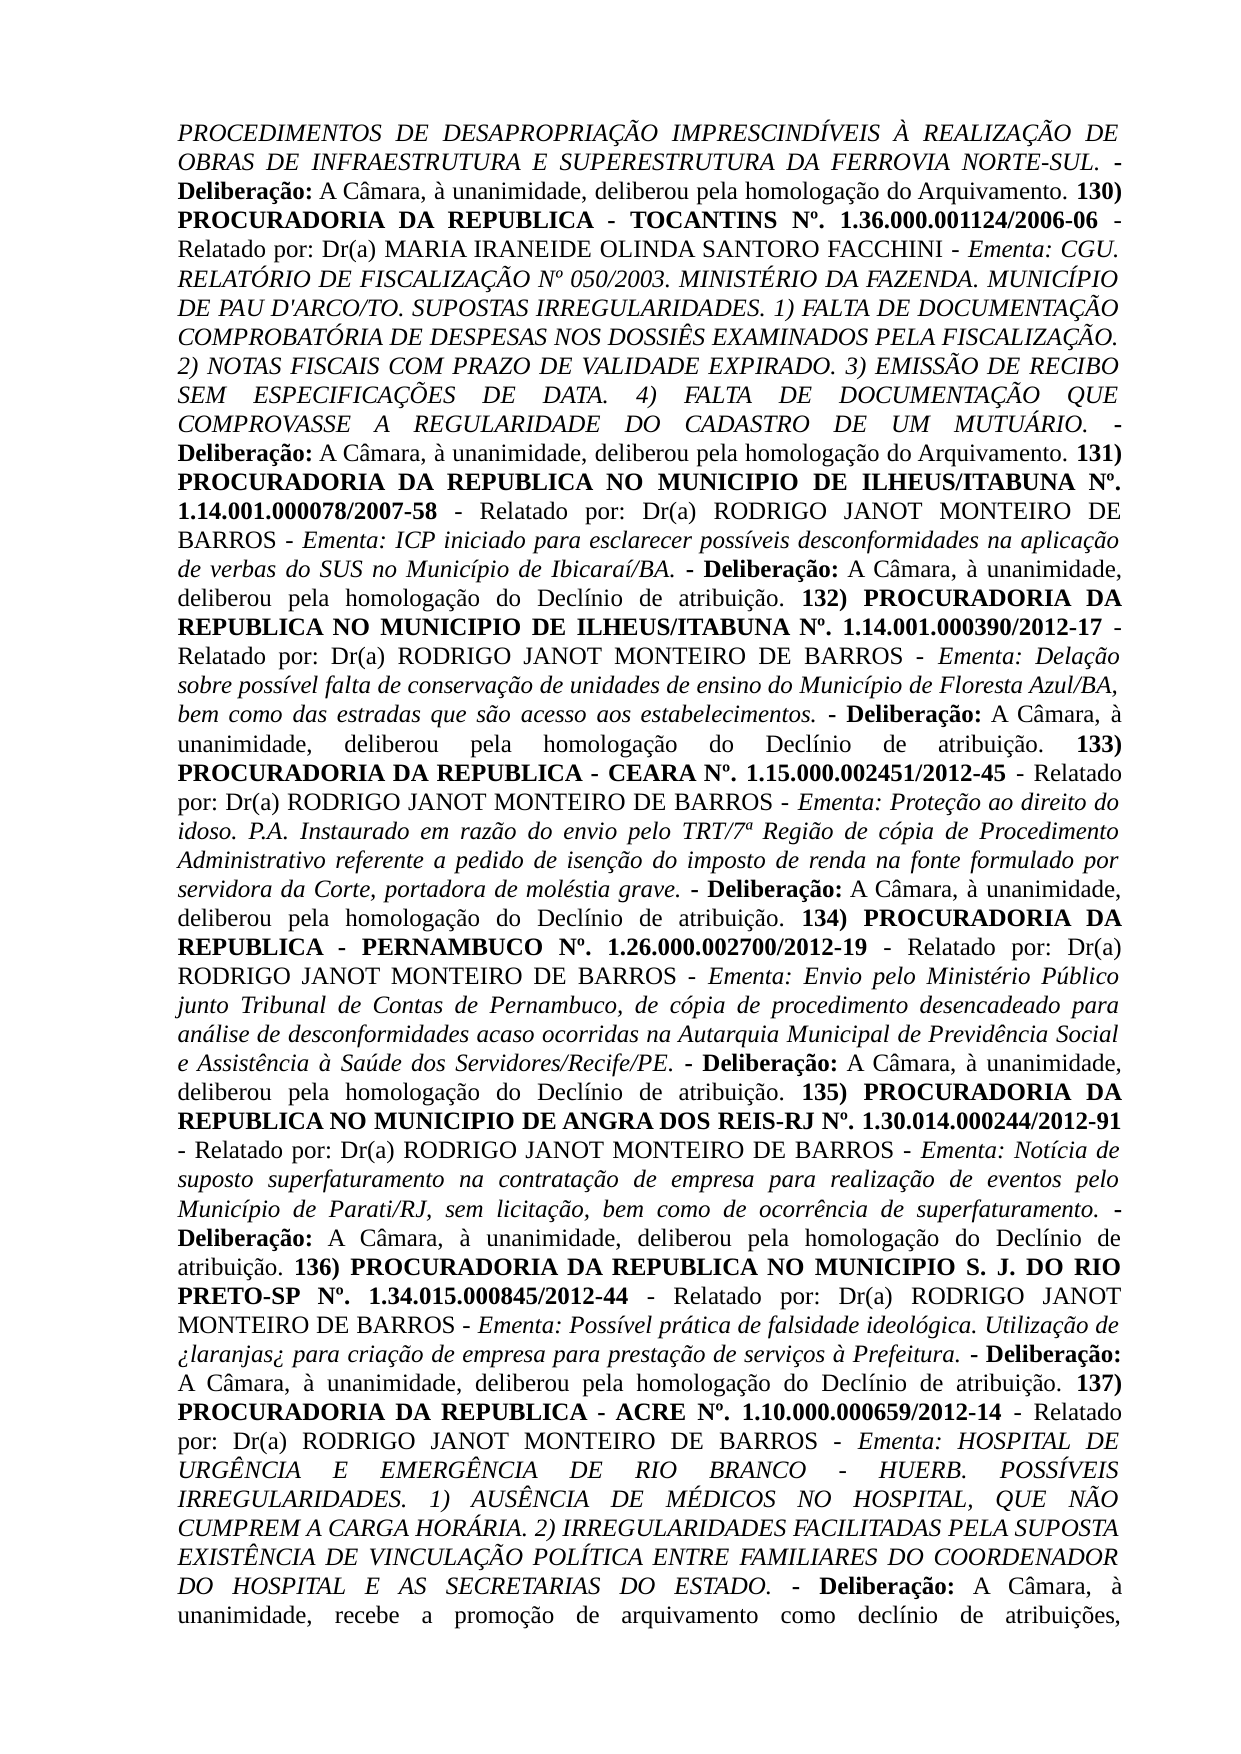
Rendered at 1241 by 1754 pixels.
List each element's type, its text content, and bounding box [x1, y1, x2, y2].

text PROCEDIMENTOS DE DESAPROPRIAÇÃO IMPRESCINDÍVEIS À REALIZAÇÃO DE OBRAS DE INFRAESTRUTURA E SUPERESTRUTURA DA FERROVIA NORTE-SUL. - Deliberação: A Câmara, à unanimidade, deliberou pela homologação do Arquivamento. 130) PROCURADORIA DA REPUBLICA - TOCANTINS Nº. 1.36.000.001124/2006-06 - Relatado por: Dr(a) MARIA IRANEIDE OLINDA SANTORO FACCHINI - Ementa: CGU. RELATÓRIO DE FISCALIZAÇÃO Nº 050/2003. MINISTÉRIO DA FAZENDA. MUNICÍPIO DE PAU D'ARCO/TO. SUPOSTAS IRREGULARIDADES. 1) FALTA DE DOCUMENTAÇÃO COMPROBATÓRIA DE DESPESAS NOS DOSSIÊS EXAMINADOS PELA FISCALIZAÇÃO. 2) NOTAS FISCAIS COM PRAZO DE VALIDADE EXPIRADO. 3) EMISSÃO DE RECIBO SEM ESPECIFICAÇÕES DE DATA. 4) FALTA DE DOCUMENTAÇÃO QUE COMPROVASSE A REGULARIDADE DO CADASTRO DE UM MUTUÁRIO. - Deliberação: A Câmara, à unanimidade, deliberou pela homologação do Arquivamento. 131) PROCURADORIA DA REPUBLICA NO MUNICIPIO DE ILHEUS/ITABUNA Nº. 1.14.001.000078/2007-58 - Relatado por: Dr(a) RODRIGO JANOT MONTEIRO DE BARROS - Ementa: ICP iniciado para esclarecer possíveis desconformidades na aplicação de verbas do SUS no Município de Ibicaraí/BA. - Deliberação: A Câmara, à unanimidade, deliberou pela homologação do Declínio de atribuição. 132) PROCURADORIA DA REPUBLICA NO MUNICIPIO DE ILHEUS/ITABUNA Nº. 1.14.001.000390/2012-17 - Relatado por: Dr(a) RODRIGO JANOT MONTEIRO DE BARROS - Ementa: Delação sobre possível falta de conservação de unidades de ensino do Município de Floresta Azul/BA, bem como das estradas que são acesso aos estabelecimentos. - Deliberação: A Câmara, à unanimidade, deliberou pela homologação do Declínio de atribuição. 133) PROCURADORIA DA REPUBLICA - CEARA Nº. 1.15.000.002451/2012-45 - Relatado por: Dr(a) RODRIGO JANOT MONTEIRO DE BARROS - Ementa: Proteção ao direito do idoso. P.A. Instaurado em razão do envio pelo TRT/7ª Região de cópia de Procedimento Administrativo referente a pedido de isenção do imposto de renda na fonte formulado por servidora da Corte, portadora de moléstia grave. - Deliberação: A Câmara, à unanimidade, deliberou pela homologação do Declínio de atribuição. 134) PROCURADORIA DA REPUBLICA - PERNAMBUCO Nº. 1.26.000.002700/2012-19 - Relatado por: Dr(a) RODRIGO JANOT MONTEIRO DE BARROS - Ementa: Envio pelo Ministério Público junto Tribunal de Contas de Pernambuco, de cópia de procedimento desencadeado para análise de desconformidades acaso ocorridas na Autarquia Municipal de Previdência Social e Assistência à Saúde dos Servidores/Recife/PE. - Deliberação: A Câmara, à unanimidade, deliberou pela homologação do Declínio de atribuição. 135) PROCURADORIA DA REPUBLICA NO MUNICIPIO DE ANGRA DOS REIS-RJ Nº. 1.30.014.000244/2012-91 - Relatado por: Dr(a) RODRIGO JANOT MONTEIRO DE BARROS - Ementa: Notícia de suposto superfaturamento na contratação de empresa para realização de eventos pelo Município de Parati/RJ, sem licitação, bem como de ocorrência de superfaturamento. - Deliberação: A Câmara, à unanimidade, deliberou pela homologação do Declínio de atribuição. 136) PROCURADORIA DA REPUBLICA NO MUNICIPIO S. J. DO RIO PRETO-SP Nº. 1.34.015.000845/2012-44 - Relatado por: Dr(a) RODRIGO JANOT MONTEIRO DE BARROS - Ementa: Possível prática de falsidade ideológica. Utilização de ¿laranjas¿ para criação de empresa para prestação de serviços à Prefeitura. - Deliberação: A Câmara, à unanimidade, deliberou pela homologação do Declínio de atribuição. 137) PROCURADORIA DA REPUBLICA - ACRE Nº. 1.10.000.000659/2012-14 - Relatado por: Dr(a) RODRIGO JANOT MONTEIRO DE BARROS - Ementa: HOSPITAL DE URGÊNCIA E EMERGÊNCIA DE RIO BRANCO - HUERB. POSSÍVEIS IRREGULARIDADES. 1) AUSÊNCIA DE MÉDICOS NO HOSPITAL, QUE NÃO CUMPREM A CARGA HORÁRIA. 2) IRREGULARIDADES FACILITADAS PELA SUPOSTA EXISTÊNCIA DE VINCULAÇÃO POLÍTICA ENTRE FAMILIARES DO COORDENADOR DO HOSPITAL E AS SECRETARIAS DO ESTADO. - Deliberação: A Câmara, à unanimidade, recebe a promoção de arquivamento como declínio de atribuições, [177, 118, 1122, 1629]
